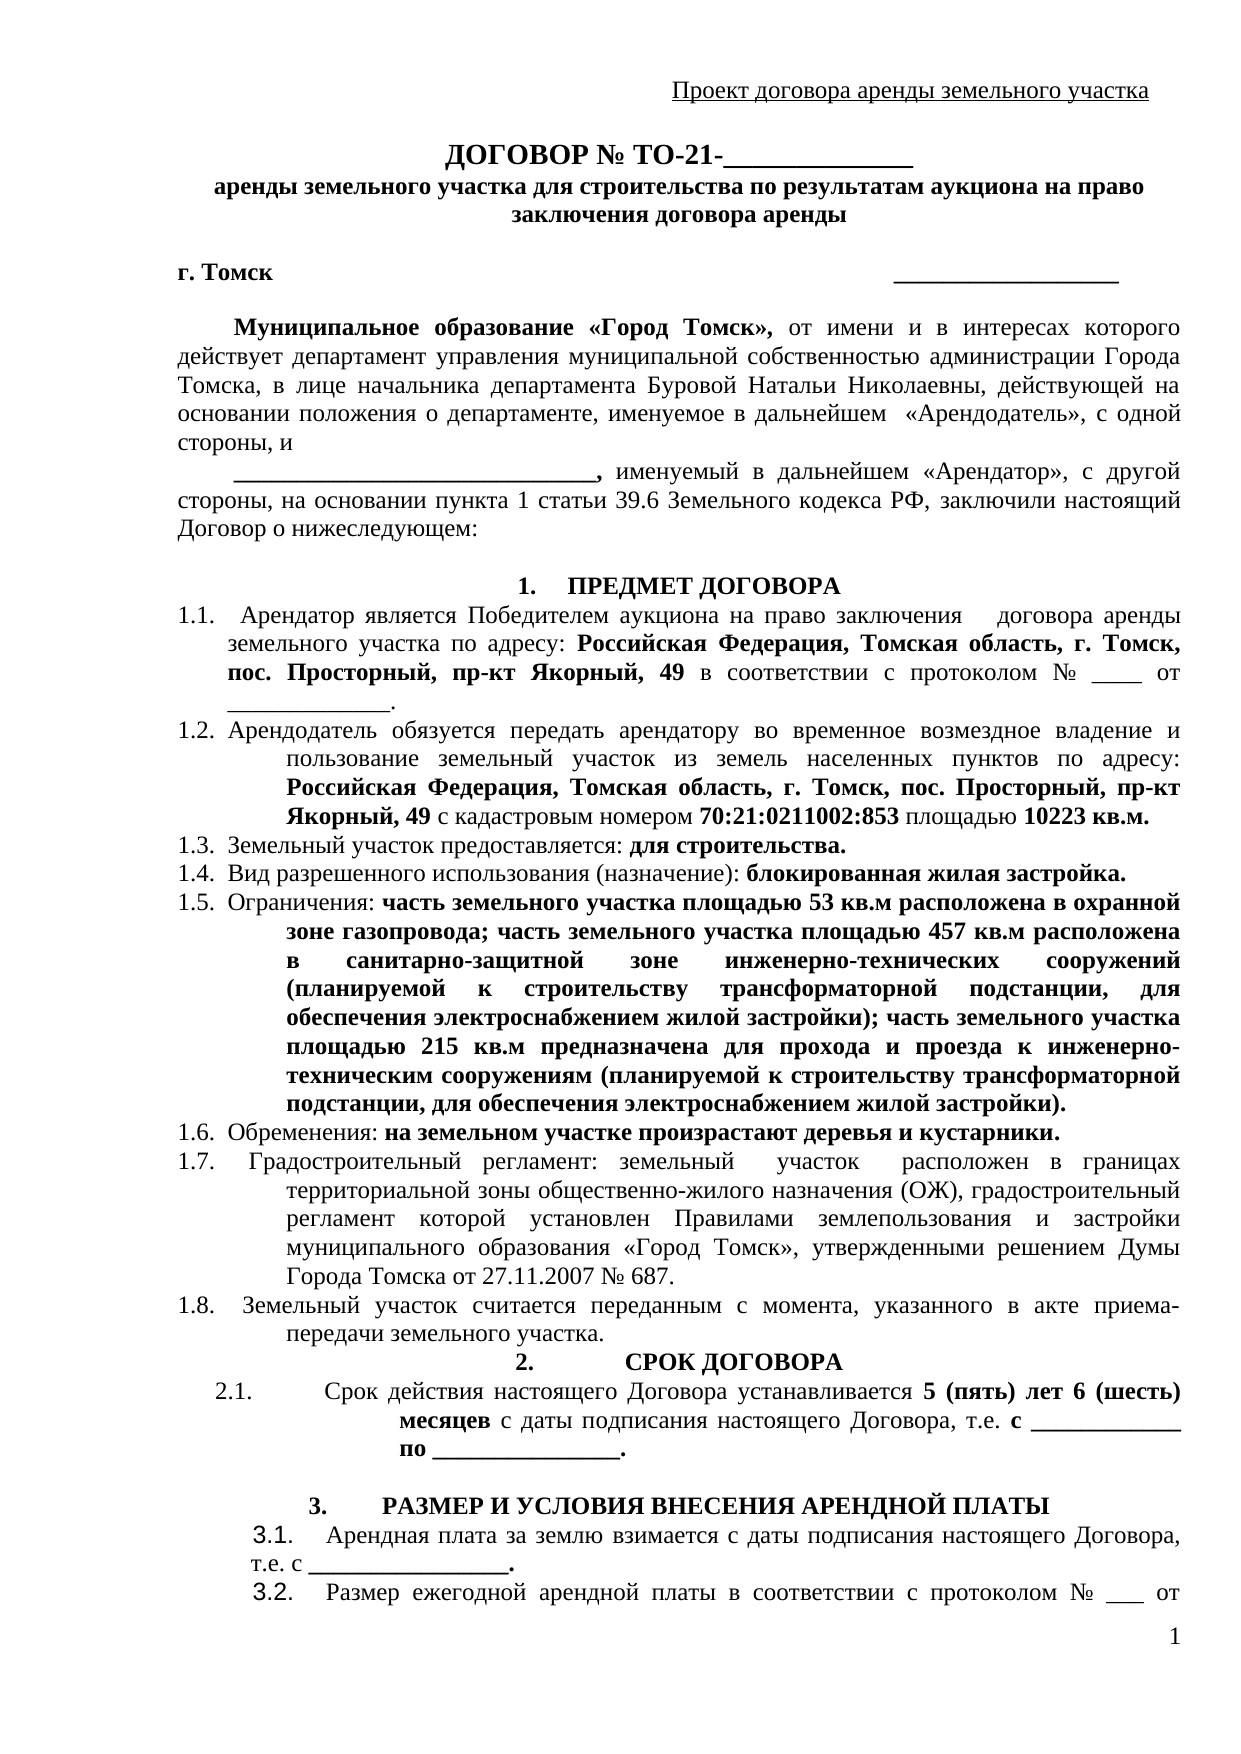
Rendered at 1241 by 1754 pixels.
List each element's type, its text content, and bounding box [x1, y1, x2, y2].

text г. Томск __________________ [177, 257, 1181, 286]
list Размер ежегодной арендной платы в соответствии с протоколом № ___ от [177, 1577, 1181, 1606]
text Проект договора аренды земельного участка [177, 75, 1181, 104]
text ДОГОВОР № ТО-21-_____________ [177, 137, 1181, 171]
list Градостроительный регламент: земельный участок расположен в границах территориальной зоны общественно-жилого назначения (ОЖ), градостроительный регламент которой установлен Правилами землепользования и застройки муниципального образования «Город Томск», утвержденными решением Думы Города Томска от 27.11.2007 № 687. [177, 1146, 1181, 1290]
list Вид разрешенного использования (назначение): блокированная жилая застройка. [177, 858, 1181, 887]
subtitle аренды земельного участка для строительства по результатам аукциона на право заключения договора аренды [177, 171, 1181, 228]
list Арендодатель обязуется передать арендатору во временное возмездное владение и пользование земельный участок из земель населенных пунктов по адресу: Российская Федерация, Томская область, г. Томск, пос. Просторный, пр-кт Якорный, 49 с кадастровым номером 70:21:0211002:853 площадью 10223 кв.м. [177, 715, 1181, 830]
list Земельный участок считается переданным с момента, указанного в акте приема-передачи земельного участка. [177, 1290, 1181, 1347]
list Обременения: на земельном участке произрастают деревья и кустарники. [177, 1117, 1181, 1146]
list Земельный участок предоставляется: для строительства. [177, 830, 1181, 858]
text _____________________________, именуемый в дальнейшем «Арендатор», с другой стороны, на основании пункта 1 статьи 39.6 Земельного кодекса РФ, заключили настоящий Договор о нижеследующем: [177, 456, 1181, 542]
list ПРЕДМЕТ ДОГОВОРА [177, 571, 1181, 600]
list Срок действия настоящего Договора устанавливается 5 (пять) лет 6 (шесть) месяцев с даты подписания настоящего Договора, т.е. с ____________ по _______________. [215, 1376, 1181, 1462]
list Арендная плата за землю взимается с даты подписания настоящего Договора, т.е. с ________________. [177, 1520, 1181, 1577]
list СРОК ДОГОВОРА [177, 1347, 1181, 1376]
list Ограничения: часть земельного участка площадью 53 кв.м расположена в охранной зоне газопровода; часть земельного участка площадью 457 кв.м расположена в санитарно-защитной зоне инженерно-технических сооружений (планируемой к строительству трансформаторной подстанции, для обеспечения электроснабжением жилой застройки); часть земельного участка площадью 215 кв.м предназначена для прохода и проезда к инженерно-техническим сооружениям (планируемой к строительству трансформаторной подстанции, для обеспечения электроснабжением жилой застройки). [177, 887, 1181, 1117]
list ..Арендатор является Победителем аукциона на право заключения ..договора аренды земельного участка по адресу: Российская Федерация, Томская область, г. Томск, пос. Просторный, пр-кт Якорный, 49 в соответствии с протоколом № ____ от _____________. [177, 600, 1181, 715]
text Муниципальное образование «Город Томск», от имени и в интересах которого действует департамент управления муниципальной собственностью администрации Города Томска, в лице начальника департамента Буровой Натальи Николаевны, действующей на основании положения о департаменте, именуемое в дальнейшем «Арендодатель», с одной стороны, и [177, 312, 1181, 456]
list РАЗМЕР И УСЛОВИЯ ВНЕСЕНИЯ АРЕНДНОЙ ПЛАТЫ [177, 1491, 1181, 1520]
